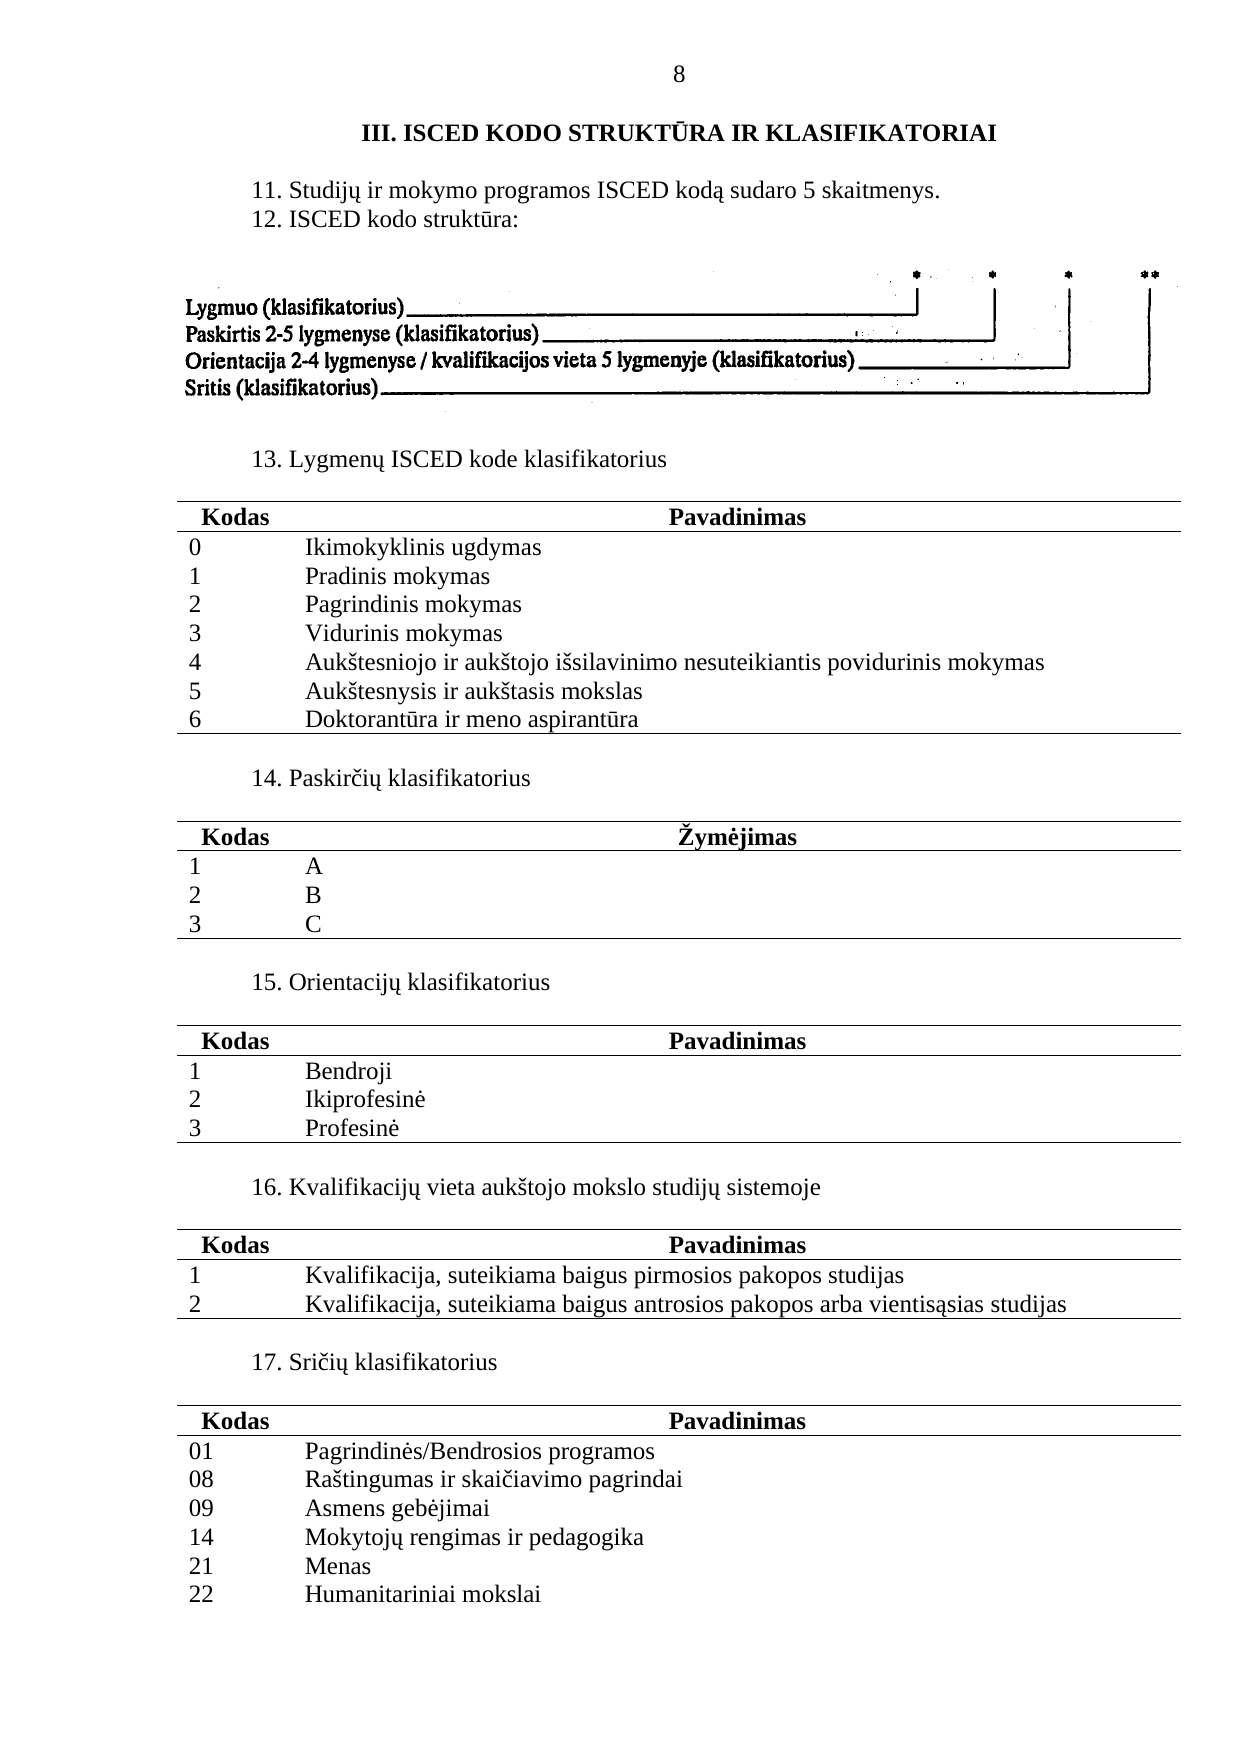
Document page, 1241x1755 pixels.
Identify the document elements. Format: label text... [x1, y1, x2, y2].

table_header Kodas [177, 1406, 293, 1435]
table_cell 08 [177, 1465, 293, 1493]
table_cell 3 [177, 909, 293, 938]
table_header Žymėjimas [294, 822, 1181, 850]
table_cell 3 [177, 618, 293, 647]
table_cell 6 [177, 705, 293, 733]
table_header Pavadinimas [294, 1230, 1181, 1259]
table_cell Ikiprofesinė [294, 1085, 1181, 1113]
text 13. Lygmenų ISCED kode klasifikatorius [177, 444, 1181, 472]
table_header Kodas [177, 502, 293, 531]
table_cell 1 [177, 851, 293, 880]
table_cell 1 [177, 1260, 293, 1289]
table_cell Doktorantūra ir meno aspirantūra [294, 705, 1181, 733]
table_cell 01 [177, 1436, 293, 1464]
table_cell 4 [177, 647, 293, 676]
table_cell Menas [293, 1551, 1181, 1579]
table_cell Aukštesniojo ir aukštojo išsilavinimo nesuteikiantis povidurinis mokymas [294, 647, 1181, 676]
table_cell Kvalifikacija, suteikiama baigus pirmosios pakopos studijas [294, 1260, 1181, 1289]
table_cell Bendroji [294, 1056, 1181, 1084]
table_cell Mokytojų rengimas ir pedagogika [293, 1522, 1181, 1551]
table_cell 21 [177, 1551, 293, 1579]
table_header Pavadinimas [294, 502, 1181, 531]
table_cell Raštingumas ir skaičiavimo pagrindai [293, 1465, 1181, 1493]
text 16. Kvalifikacijų vieta aukštojo mokslo studijų sistemoje [177, 1172, 1181, 1201]
table_cell 2 [177, 1085, 293, 1113]
table_cell Aukštesnysis ir aukštasis mokslas [294, 676, 1181, 704]
table_cell Profesinė [294, 1113, 1181, 1142]
table_cell Pagrindinės/Bendrosios programos [293, 1436, 1181, 1464]
text 15. Orientacijų klasifikatorius [177, 967, 1181, 996]
text 11. Studijų ir mokymo programos ISCED kodą sudaro 5 skaitmenys. [177, 176, 1181, 204]
text 14. Paskirčių klasifikatorius [177, 763, 1181, 792]
text III. ISCED kodo struktūra ir klasifikatoriai [177, 118, 1181, 147]
table_cell Pradinis mokymas [294, 561, 1181, 589]
table_cell Vidurinis mokymas [294, 618, 1181, 647]
text 12. ISCED kodo struktūra: [177, 204, 1181, 233]
table_cell Humanitariniai mokslai [293, 1580, 1181, 1608]
table_cell Asmens gebėjimai [293, 1493, 1181, 1522]
table_cell Pagrindinis mokymas [294, 590, 1181, 618]
table_cell 2 [177, 590, 293, 618]
table_cell 14 [177, 1522, 293, 1551]
table_cell 5 [177, 676, 293, 704]
table_header Kodas [177, 1026, 293, 1055]
table_cell 2 [177, 880, 293, 909]
table_cell 22 [177, 1580, 293, 1608]
table_cell 1 [177, 561, 293, 589]
table_cell 2 [177, 1289, 293, 1318]
table_cell Kvalifikacija, suteikiama baigus antrosios pakopos arba vientisąsias studijas [294, 1289, 1181, 1318]
table_cell A [294, 851, 1181, 880]
table_header Pavadinimas [293, 1406, 1181, 1435]
table_cell Ikimokyklinis ugdymas [294, 532, 1181, 561]
table_cell 1 [177, 1056, 293, 1084]
table_cell 0 [177, 532, 293, 561]
table_header Pavadinimas [294, 1026, 1181, 1055]
table_cell B [294, 880, 1181, 909]
table_header Kodas [177, 822, 293, 850]
table_cell 3 [177, 1113, 293, 1142]
text 17. Sričių klasifikatorius [177, 1347, 1181, 1376]
table_cell C [294, 909, 1181, 938]
table_header Kodas [177, 1230, 293, 1259]
table_cell 09 [177, 1493, 293, 1522]
